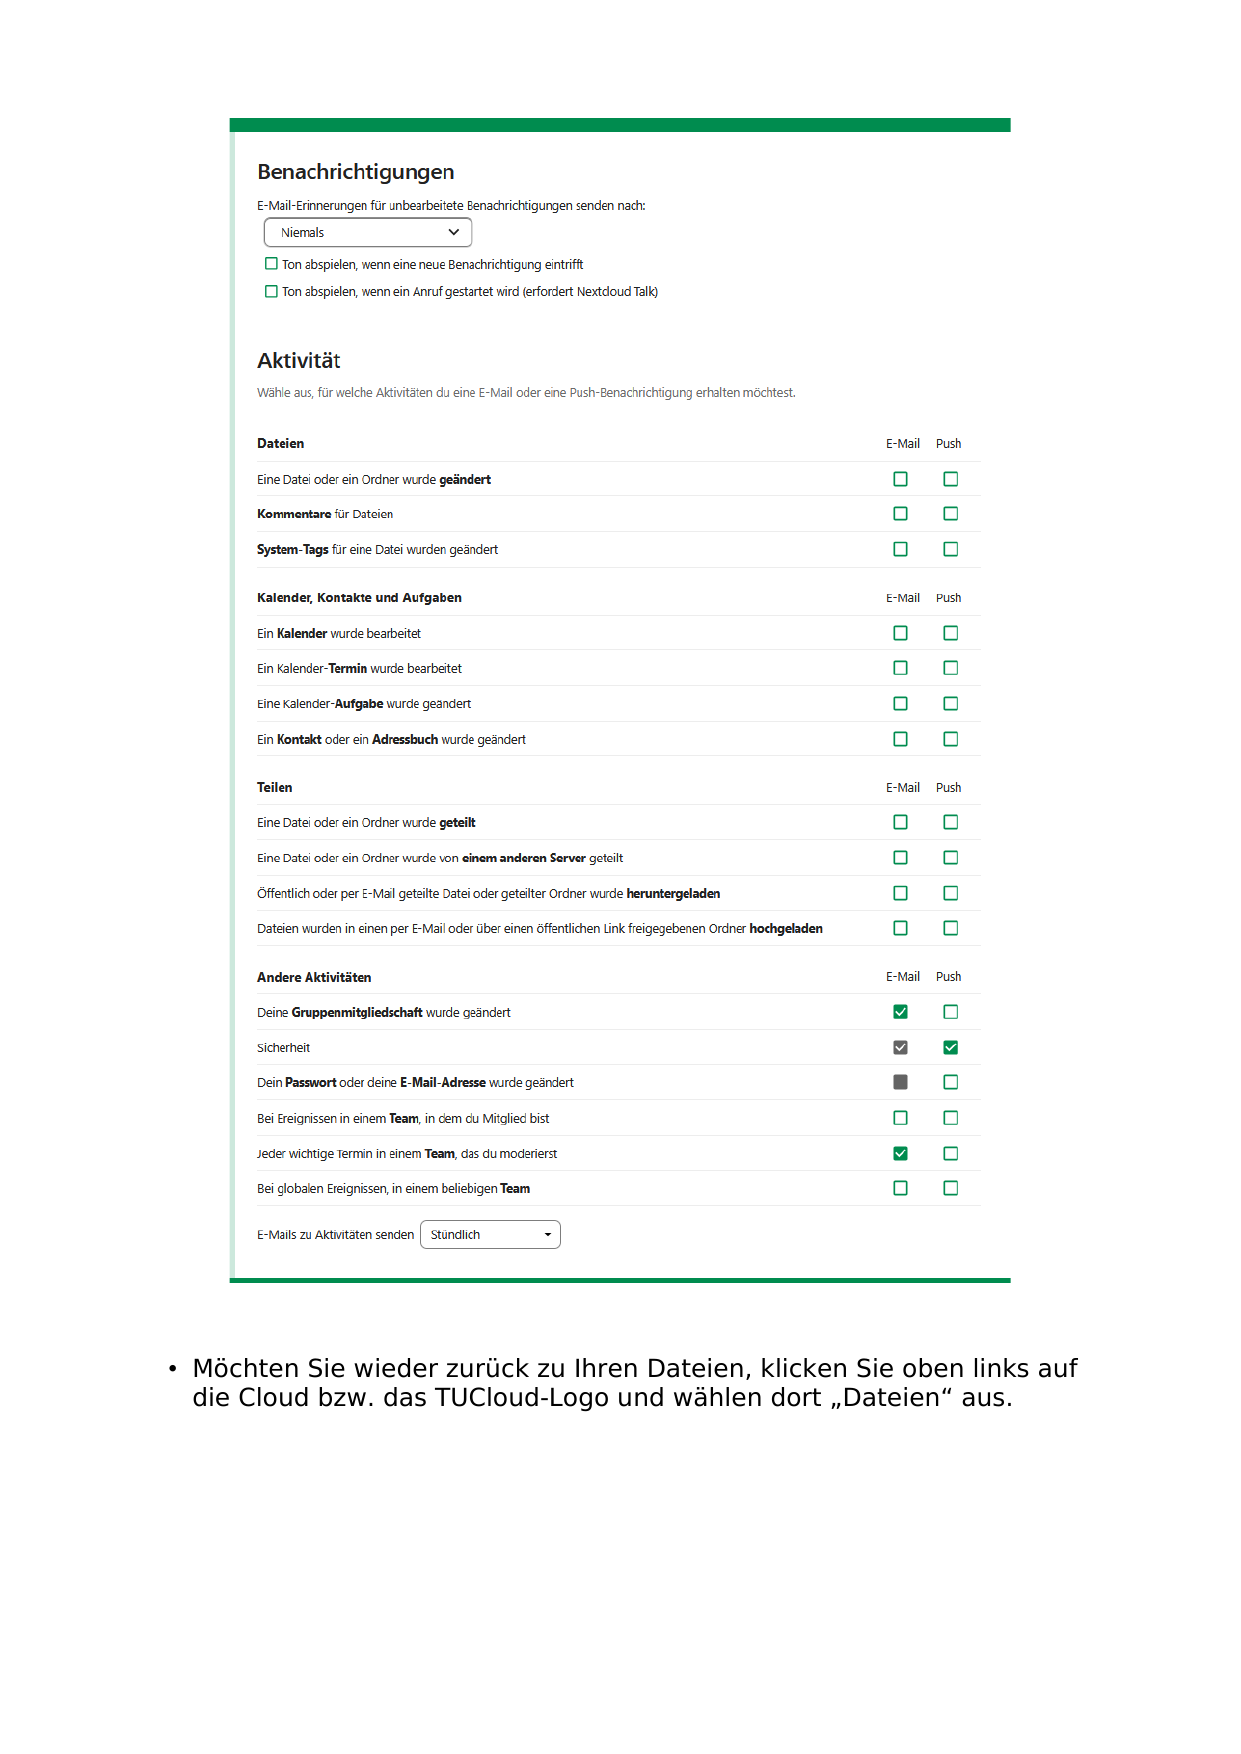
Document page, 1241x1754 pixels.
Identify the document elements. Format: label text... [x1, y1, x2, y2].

list Möchten Sie wieder zurück zu Ihren Dateien, klicken Sie oben links auf die Cloud bzw. das TUCloud-Logo und wählen dort „Dateien“ aus. [177, 1354, 1122, 1412]
picture [229, 118, 1011, 1283]
